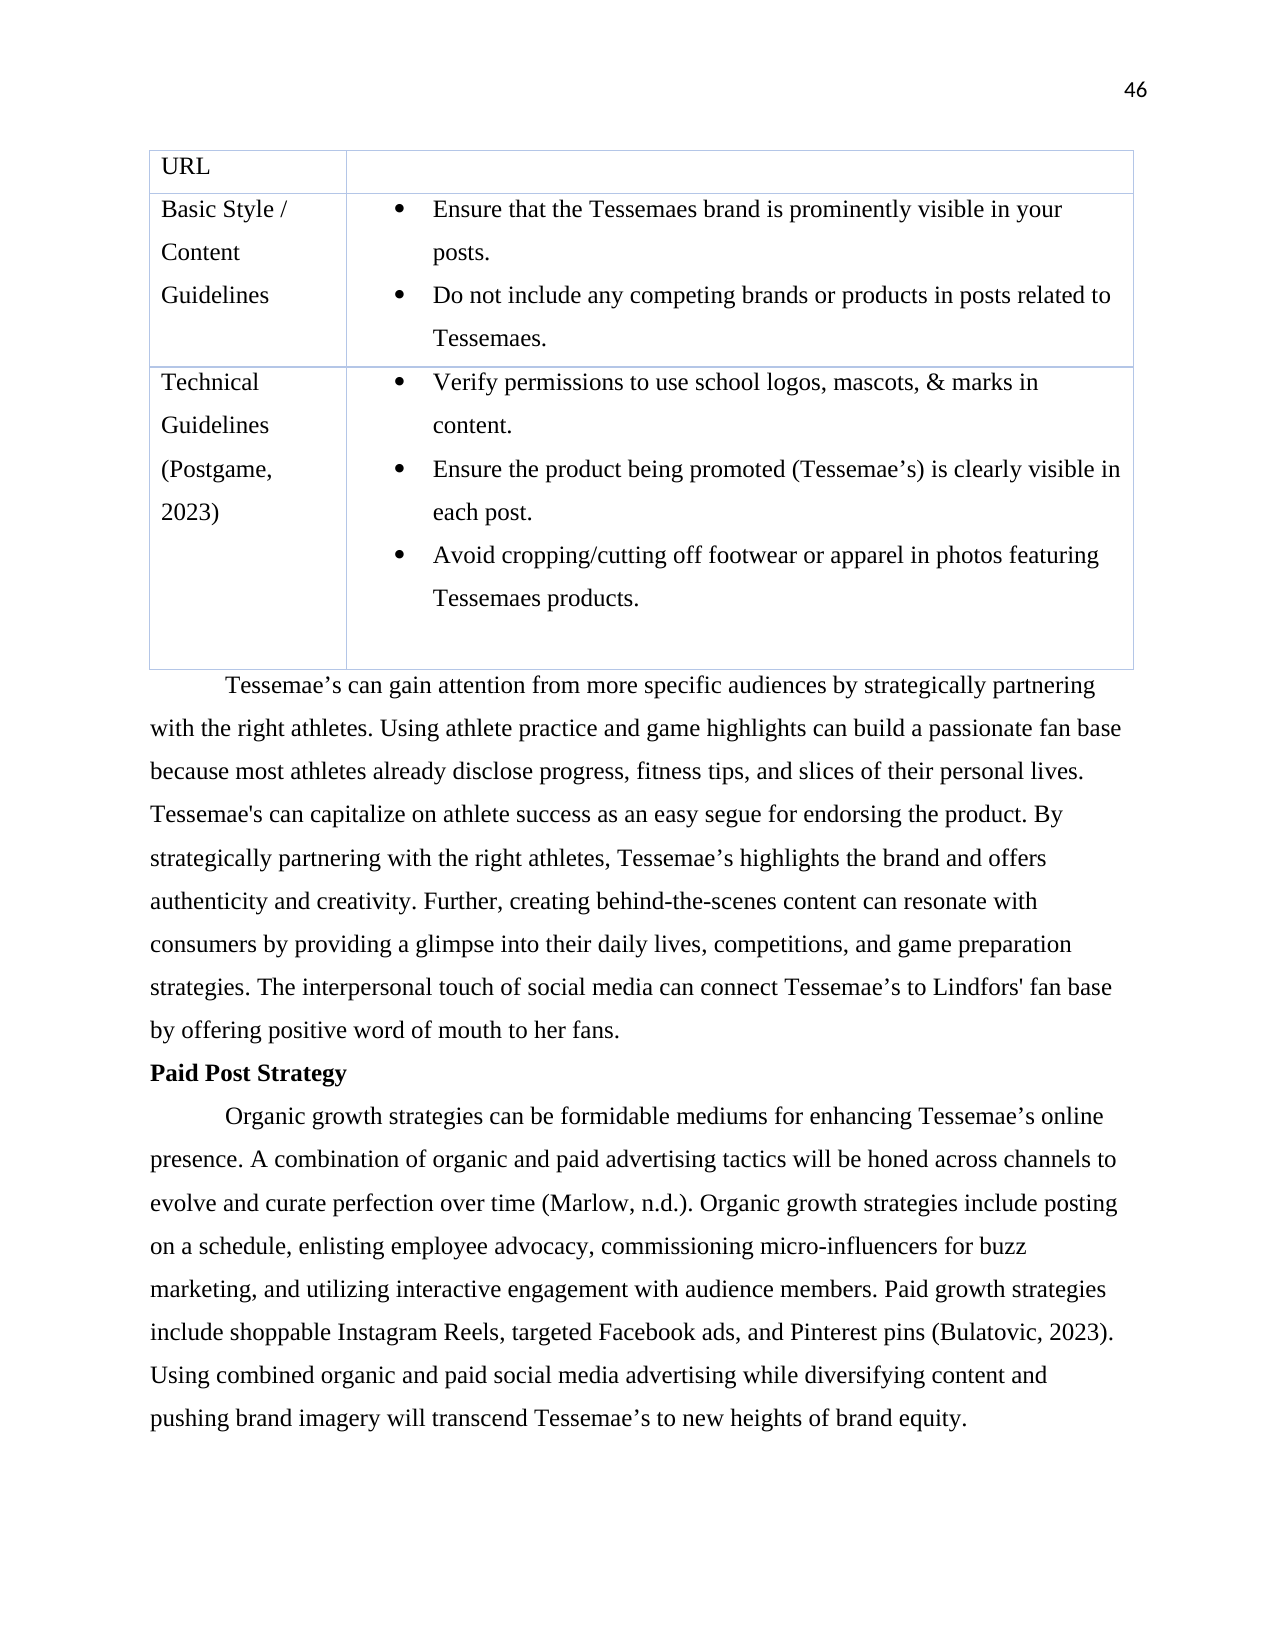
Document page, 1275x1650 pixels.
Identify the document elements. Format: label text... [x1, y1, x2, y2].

table_cell URL [150, 151, 346, 193]
text Tessemae’s can gain attention from more specific audiences by strategically partnering with the right athletes. Using athlete practice and game highlights can build a passionate fan base because most athletes already disclose progress, fitness tips, and slices of their personal lives. Tessemae's can capitalize on athlete success as an easy segue for endorsing the product. By strategically partnering with the right athletes, Tessemae’s highlights the brand and offers authenticity and creativity. Further, creating behind-the-scenes content can resonate with consumers by providing a glimpse into their daily lives, competitions, and game preparation strategies. The interpersonal touch of social media can connect Tessemae’s to Lindfors' fan base by offering positive word of mouth to her fans. Paid Post Strategy [150, 670, 1125, 1087]
table_cell Basic Style / Content Guidelines [150, 194, 346, 366]
table_cell Verify permissions to use school logos, mascots, & marks in content. Ensure the product being promoted (Tessemae’s) is clearly visible in each post. Avoid cropping/cutting off footwear or apparel in photos featuring Tessemaes products. [347, 368, 1133, 669]
table_cell Technical Guidelines (Postgame, 2023) [150, 368, 346, 669]
table_cell [347, 151, 1133, 193]
text Organic growth strategies can be formidable mediums for enhancing Tessemae’s online presence. A combination of organic and paid advertising tactics will be honed across channels to evolve and curate perfection over time (Marlow, n.d.). Organic growth strategies include posting on a schedule, enlisting employee advocacy, commissioning micro-influencers for buzz marketing, and utilizing interactive engagement with audience members. Paid growth strategies include shoppable Instagram Reels, targeted Facebook ads, and Pinterest pins (Bulatovic, 2023). Using combined organic and paid social media advertising while diversifying content and pushing brand imagery will transcend Tessemae’s to new heights of brand equity. [150, 1101, 1125, 1432]
table_cell Ensure that the Tessemaes brand is prominently visible in your posts. Do not include any competing brands or products in posts related to Tessemaes. [347, 194, 1133, 366]
